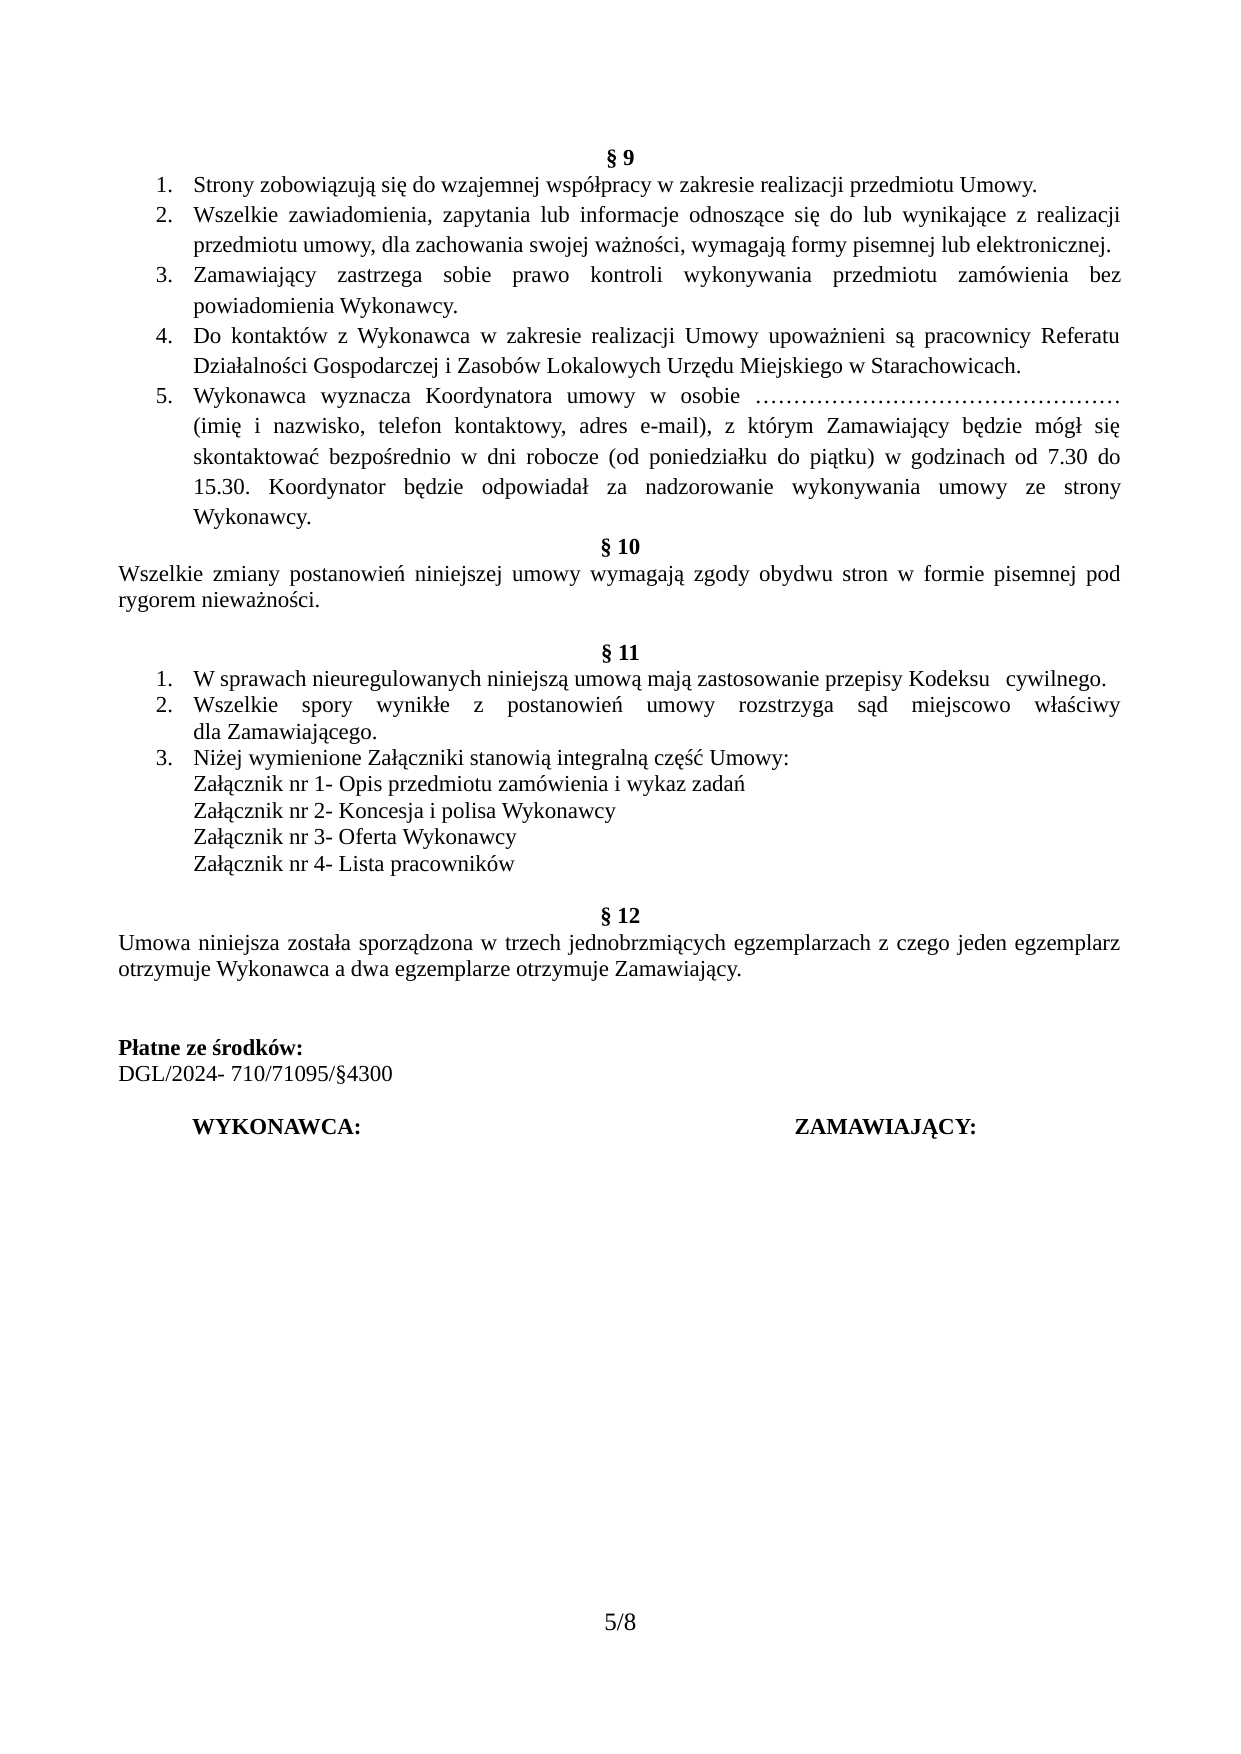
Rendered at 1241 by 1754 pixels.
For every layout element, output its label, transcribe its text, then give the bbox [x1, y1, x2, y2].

text Płatne ze środków: [118, 1034, 1122, 1060]
list Załącznik nr 2- Koncesja i polisa Wykonawcy [156, 797, 1122, 823]
list Wykonawca wyznacza Koordynatora umowy w osobie ………………………………………… (imię i nazwisko, telefon kontaktowy, adres e-mail), z którym Zamawiający będzie mógł się skontaktować bezpośrednio w dni robocze (od poniedziałku do piątku) w godzinach od 7.30 do 15.30. Koordynator będzie odpowiadał za nadzorowanie wykonywania umowy ze strony Wykonawcy. [156, 382, 1122, 529]
text WYKONAWCA: ZAMAWIAJĄCY: [118, 1113, 1122, 1139]
text § 10 [118, 533, 1122, 560]
list Wszelkie zawiadomienia, zapytania lub informacje odnoszące się do lub wynikające z realizacji przedmiotu umowy, dla zachowania swojej ważności, wymagają formy pisemnej lub elektronicznej. [156, 201, 1122, 258]
text DGL/2024- 710/71095/§4300 [118, 1060, 1122, 1087]
list Wszelkie spory wynikłe z postanowień umowy rozstrzyga sąd miejscowo właściwy dla Zamawiającego. [156, 691, 1122, 744]
list Wszelkie zmiany postanowień niniejszej umowy wymagają zgody obydwu stron w formie pisemnej pod rygorem nieważności. [118, 560, 1122, 612]
list Niżej wymienione Załączniki stanowią integralną część Umowy: [156, 744, 1122, 771]
text § 11 [118, 639, 1122, 665]
list Strony zobowiązują się do wzajemnej współpracy w zakresie realizacji przedmiotu Umowy. [156, 171, 1122, 197]
text § 9 [118, 144, 1122, 171]
list W sprawach nieuregulowanych niniejszą umową mają zastosowanie przepisy Kodeksu cywilnego. [156, 665, 1122, 691]
list Zamawiający zastrzega sobie prawo kontroli wykonywania przedmiotu zamówienia bez powiadomienia Wykonawcy. [156, 261, 1122, 318]
list Do kontaktów z Wykonawca w zakresie realizacji Umowy upoważnieni są pracownicy Referatu Działalności Gospodarczej i Zasobów Lokalowych Urzędu Miejskiego w Starachowicach. [156, 322, 1122, 378]
text § 12 [118, 902, 1122, 929]
list Załącznik nr 1- Opis przedmiotu zamówienia i wykaz zadań [156, 771, 1122, 797]
list Załącznik nr 3- Oferta Wykonawcy [156, 823, 1122, 849]
text Umowa niniejsza została sporządzona w trzech jednobrzmiących egzemplarzach z czego jeden egzemplarz otrzymuje Wykonawca a dwa egzemplarze otrzymuje Zamawiający. [118, 929, 1122, 981]
list Załącznik nr 4- Lista pracowników [156, 849, 1122, 876]
